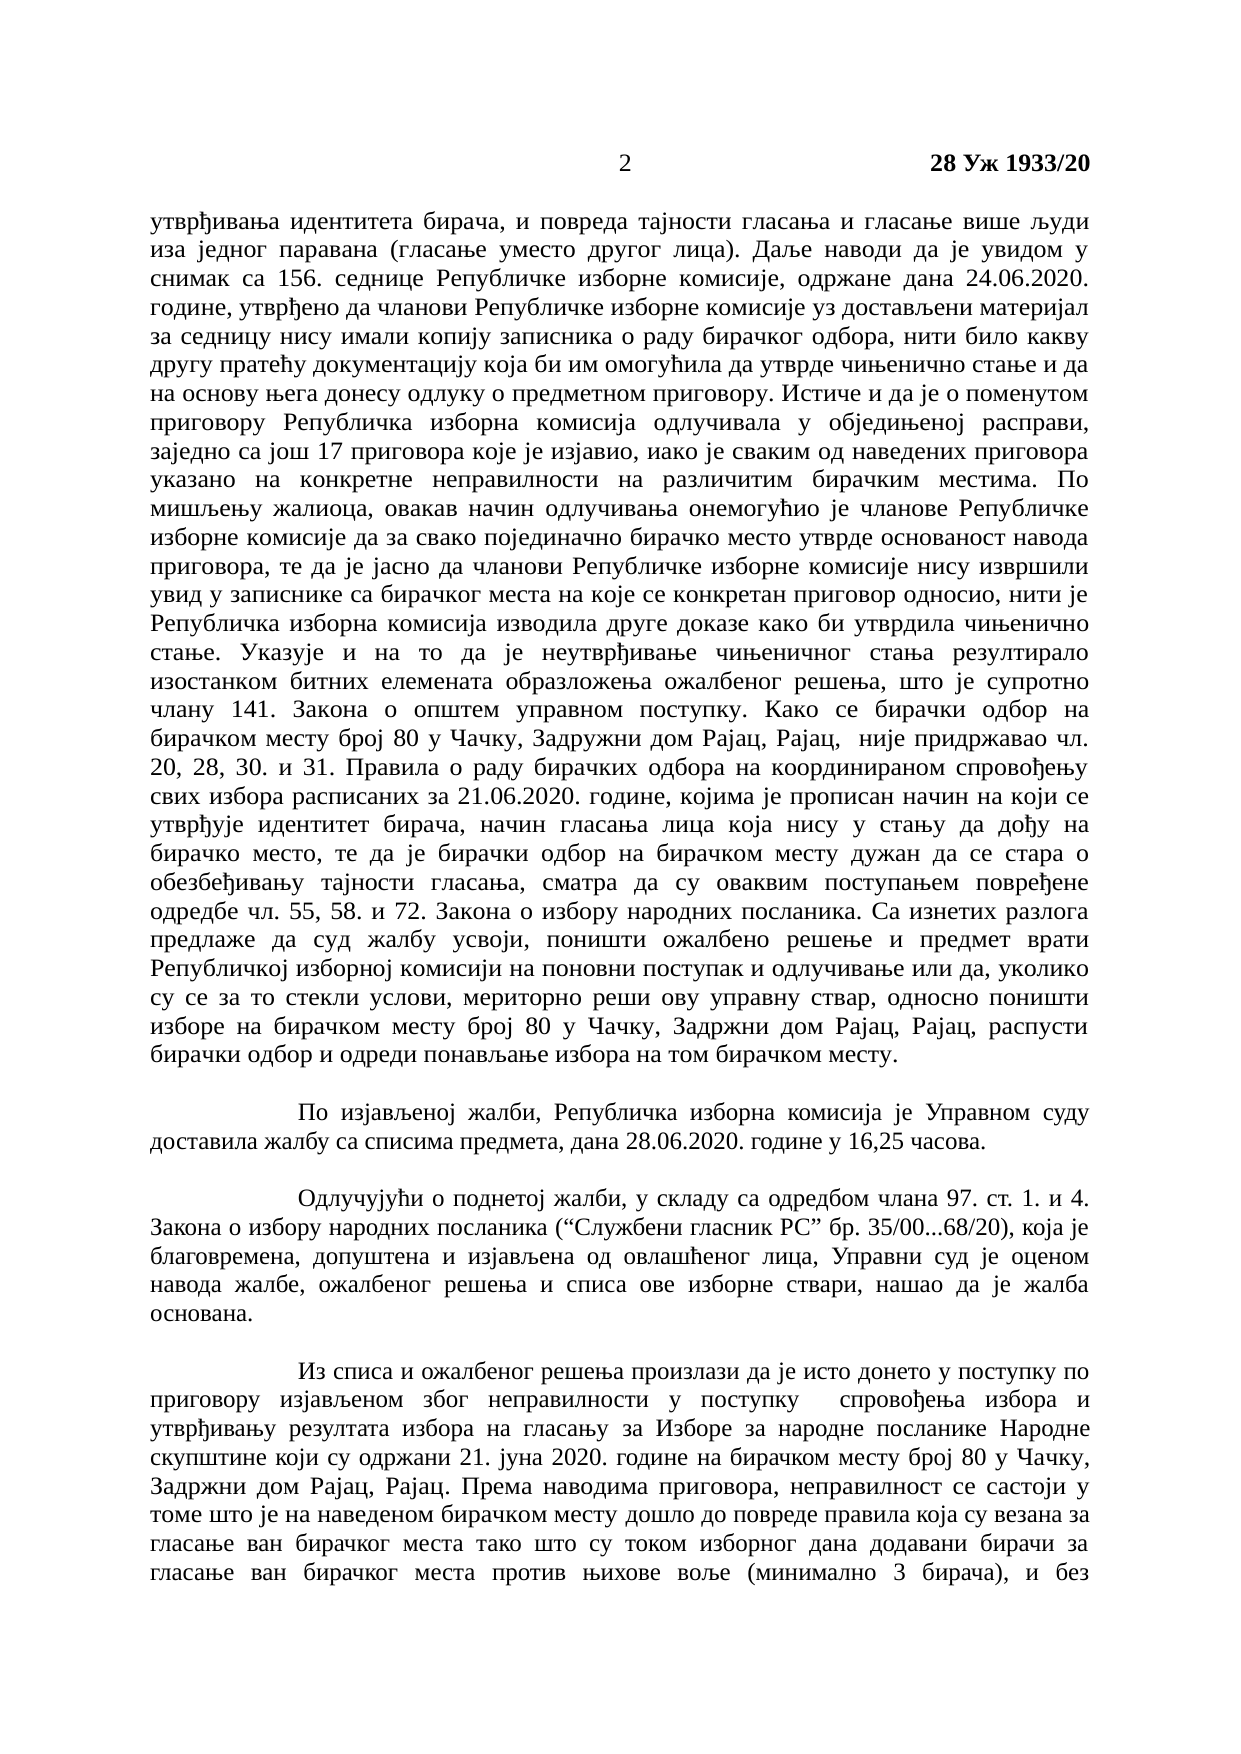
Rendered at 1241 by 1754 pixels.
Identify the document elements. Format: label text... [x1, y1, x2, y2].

text По изјављеној жалби, Републичка изборна комисија је Управном суду доставила жалбу са списима предмета, дана 28.06.2020. године у 16,25 часова. [150, 1097, 1090, 1154]
text Одлучујући о поднетој жалби, у складу са одредбом члана 97. ст. 1. и 4. Закона о избору народних посланика (“Службени гласник РС” бр. 35/00...68/20), која је благовремена, допуштена и изјављена од овлашћеног лица, Управни суд је оценом навода жалбе, ожалбеног решења и списа ове изборне ствари, нашао да је жалба основана. [150, 1183, 1090, 1327]
text Из списа и ожалбеног решења произлази да је исто донето у поступку по приговору изјављеном због неправилности у поступку спровођења избора и утврђивању резултата избора на гласању за Изборе за народне посланике Народне скупштине који су одржани 21. јуна 2020. године на бирачком месту број 80 у Чачку, Задржни дом Рајац, Рајац. Према наводима приговора, неправилност се састоји у томе што је на наведеном бирачком месту дошло до повреде правила која су везана за гласање ван бирачког места тако што су током изборног дана додавани бирачи за гласање ван бирачког места против њихове воље (минимално 3 бирача), и без [150, 1356, 1090, 1586]
text утврђивања идентитета бирача, и повреда тајности гласања и гласање више људи иза једног паравана (гласање уместо другог лица). Даље наводи да је увидом у снимак са 156. седнице Републичке изборне комисије, одржане дана 24.06.2020. године, утврђено да чланови Републичке изборне комисије уз достављени материјал за седницу нису имали копију записника о раду бирачког одбора, нити било какву другу пратећу документацију која би им омогућила да утврде чињенично стање и да на основу њега донесу одлуку о предметном приговору. Истиче и да је о поменутом приговору Републичка изборна комисија одлучивала у обједињеној расправи, заједно са још 17 приговора које је изјавио, иако је сваким од наведених приговора указано на конкретне неправилности на различитим бирачким местима. По мишљењу жалиоца, овакав начин одлучивања онемогућио је чланове Републичке изборне комисије да за свако појединачно бирачко место утврде основаност навода приговора, те да је јасно да чланови Републичке изборне комисије нису извршили увид у записнике са бирачког места на које се конкретан приговор односио, нити је Републичка изборна комисија изводила друге доказе како би утврдила чињенично стање. Указује и на то да је неутврђивање чињеничног стања резултирало изостанком битних елемената образложења ожалбеног решења, што је супротно члану 141. Закона о општем управном поступку. Како се бирачки одбор на бирачком месту број 80 у Чачку, Задружни дом Рајац, Рајац, није придржавао чл. 20, 28, 30. и 31. Правила о раду бирачких одбора на координираном спровођењу свих избора расписаних за 21.06.2020. године, којима је прописан начин на који се утврђује идентитет бирача, начин гласања лица која нису у стању да дођу на бирачко место, те да је бирачки одбор на бирачком месту дужан да се стара о обезбеђивању тајности гласања, сматра да су оваквим поступањем повређене одредбе чл. 55, 58. и 72. Закона о избору народних посланика. Са изнетих разлога предлаже да суд жалбу усвоји, поништи ожалбено решење и предмет врати Републичкој изборној комисији на поновни поступак и одлучивање или да, уколико су се за то стекли услови, мериторно реши ову управну ствар, односно поништи изборе на бирачком месту број 80 у Чачку, Задржни дом Рајац, Рајац, распусти бирачки одбор и одреди понављање избора на том бирачком месту. [150, 206, 1090, 1068]
